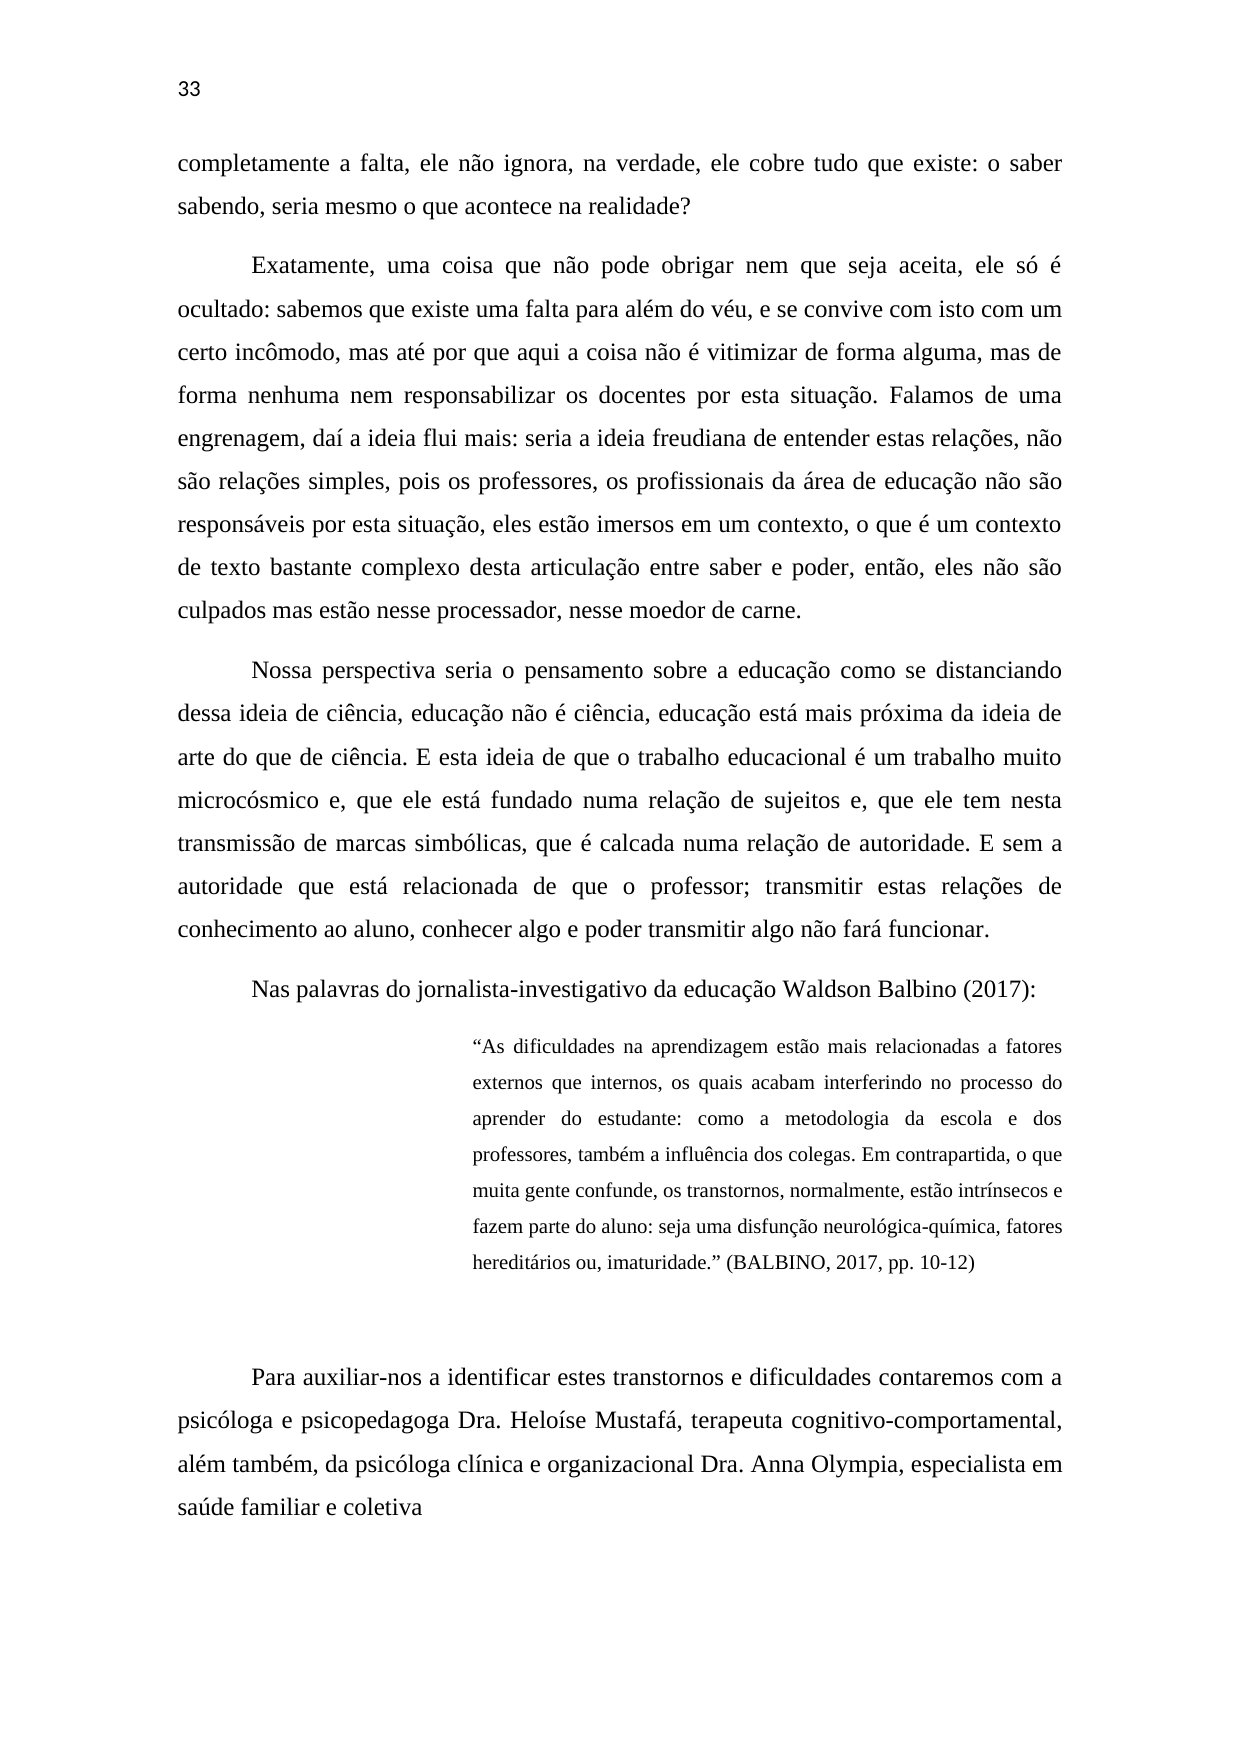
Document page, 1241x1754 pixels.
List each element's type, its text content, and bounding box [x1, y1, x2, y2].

text Nossa perspectiva seria o pensamento sobre a educação como se distanciando dessa ideia de ciência, educação não é ciência, educação está mais próxima da ideia de arte do que de ciência. E esta ideia de que o trabalho educacional é um trabalho muito microcósmico e, que ele está fundado numa relação de sujeitos e, que ele tem nesta transmissão de marcas simbólicas, que é calcada numa relação de autoridade. E sem a autoridade que está relacionada de que o professor; transmitir estas relações de conhecimento ao aluno, conhecer algo e poder transmitir algo não fará funcionar. [177, 655, 1063, 943]
text Para auxiliar-nos a identificar estes transtornos e dificuldades contaremos com a psicóloga e psicopedagoga Dra. Heloíse Mustafá, terapeuta cognitivo-comportamental, além também, da psicóloga clínica e organizacional Dra. Anna Olympia, especialista em saúde familiar e coletiva [177, 1362, 1063, 1521]
text Nas palavras do jornalista-investigativo da educação Waldson Balbino (2017): [177, 974, 1063, 1003]
text completamente a falta, ele não ignora, na verdade, ele cobre tudo que existe: o saber sabendo, seria mesmo o que acontece na realidade? [177, 148, 1063, 219]
text “As dificuldades na aprendizagem estão mais relacionadas a fatores externos que internos, os quais acabam interferindo no processo do aprender do estudante: como a metodologia da escola e dos professores, também a influência dos colegas. Em contrapartida, o que muita gente confunde, os transtornos, normalmente, estão intrínsecos e fazem parte do aluno: seja uma disfunção neurológica-química, fatores hereditários ou, imaturidade.” (BALBINO, 2017, pp. 10-12) [472, 1034, 1063, 1274]
text Exatamente, uma coisa que não pode obrigar nem que seja aceita, ele só é ocultado: sabemos que existe uma falta para além do véu, e se convive com isto com um certo incômodo, mas até por que aqui a coisa não é vitimizar de forma alguma, mas de forma nenhuma nem responsabilizar os docentes por esta situação. Falamos de uma engrenagem, daí a ideia flui mais: seria a ideia freudiana de entender estas relações, não são relações simples, pois os professores, os profissionais da área de educação não são responsáveis por esta situação, eles estão imersos em um contexto, o que é um contexto de texto bastante complexo desta articulação entre saber e poder, então, eles não são culpados mas estão nesse processador, nesse moedor de carne. [177, 251, 1063, 624]
